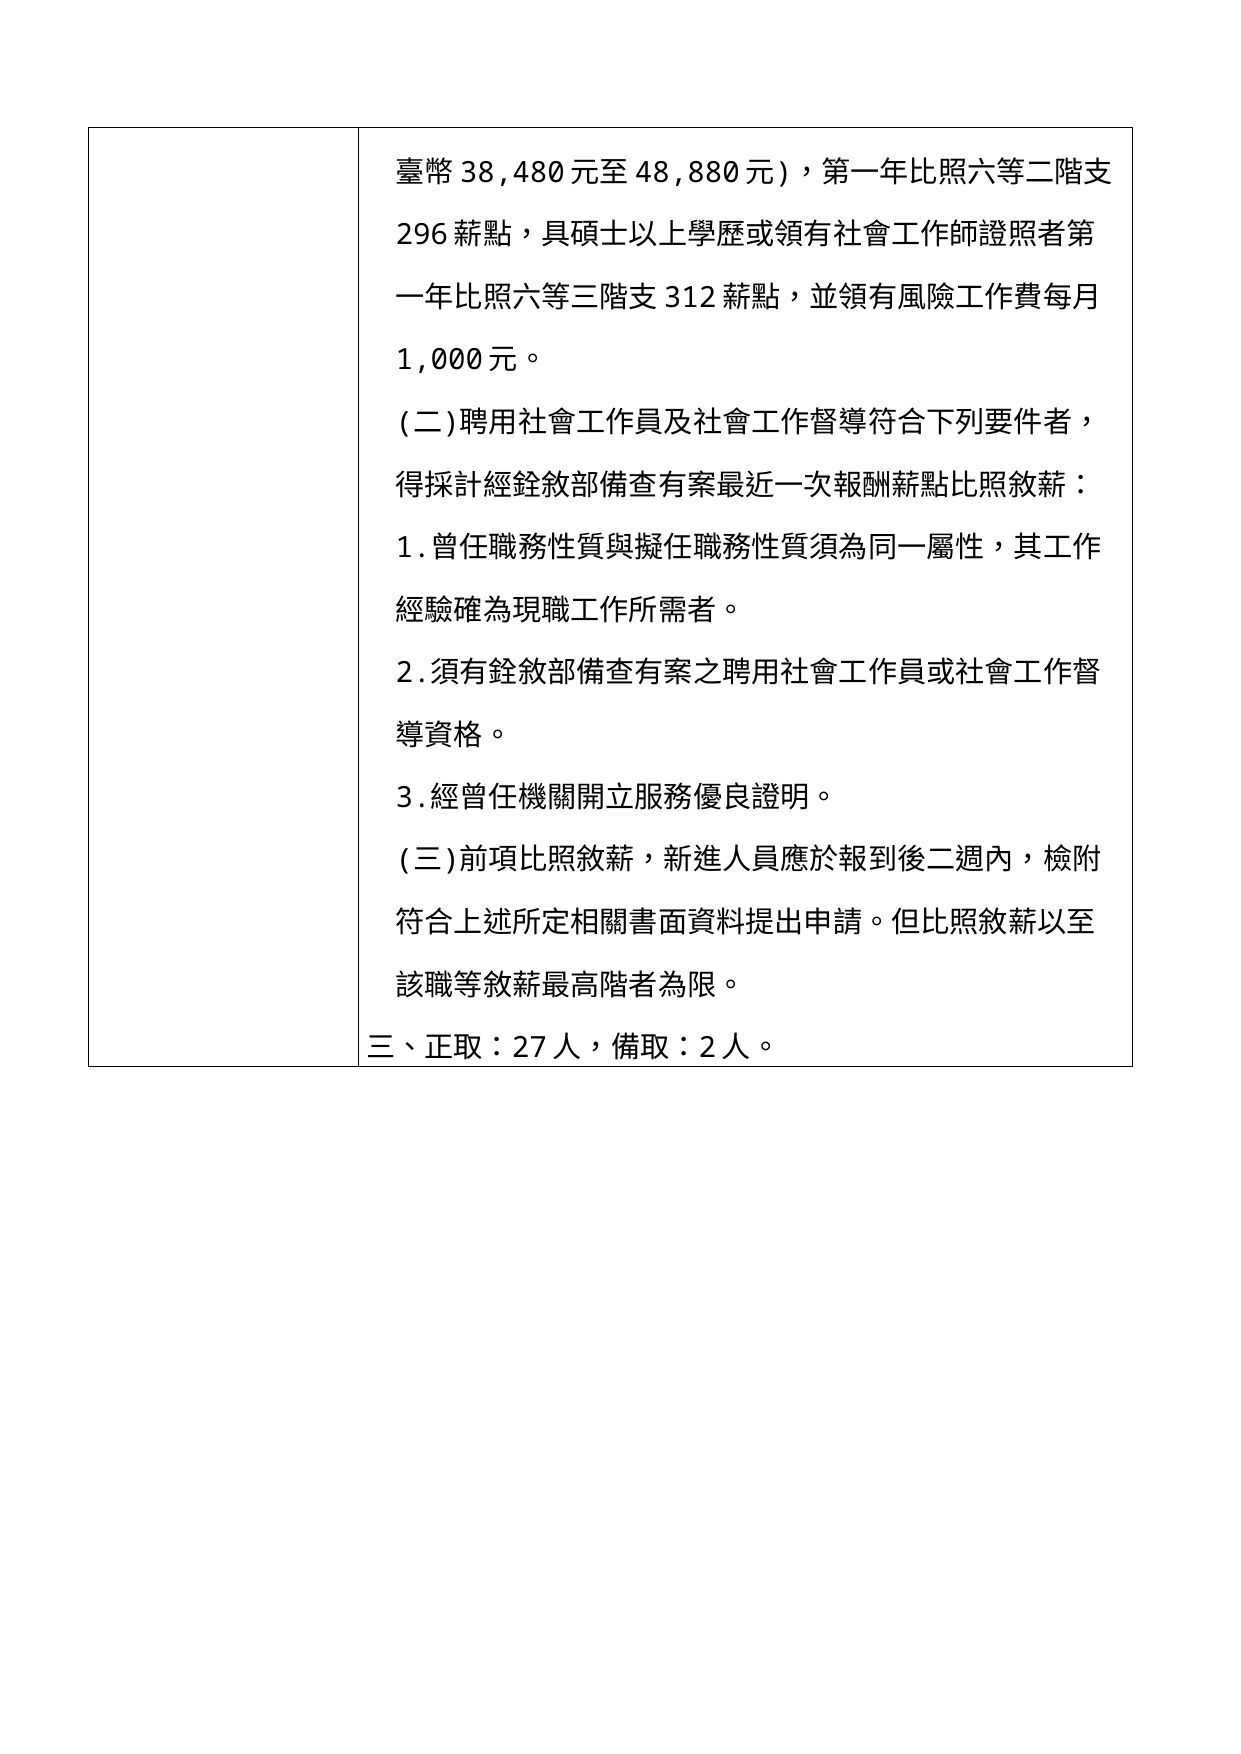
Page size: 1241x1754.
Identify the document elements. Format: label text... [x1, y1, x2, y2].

table_cell 臺幣38,480元至48,880元)，第一年比照六等二階支296薪點，具碩士以上學歷或領有社會工作師證照者第一年比照六等三階支312薪點，並領有風險工作費每月1,000元。 (二)聘用社會工作員及社會工作督導符合下列要件者，得採計經銓敘部備查有案最近一次報酬薪點比照敘薪： 1.曾任職務性質與擬任職務性質須為同一屬性，其工作經驗確為現職工作所需者。 2.須有銓敘部備查有案之聘用社會工作員或社會工作督導資格。 3.經曾任機關開立服務優良證明。 (三)前項比照敘薪，新進人員應於報到後二週內，檢附符合上述所定相關書面資料提出申請。但比照敘薪以至該職等敘薪最高階者為限。 三、正取：27人，備取：2人。 [359, 128, 1132, 1066]
table_cell [89, 128, 358, 1066]
